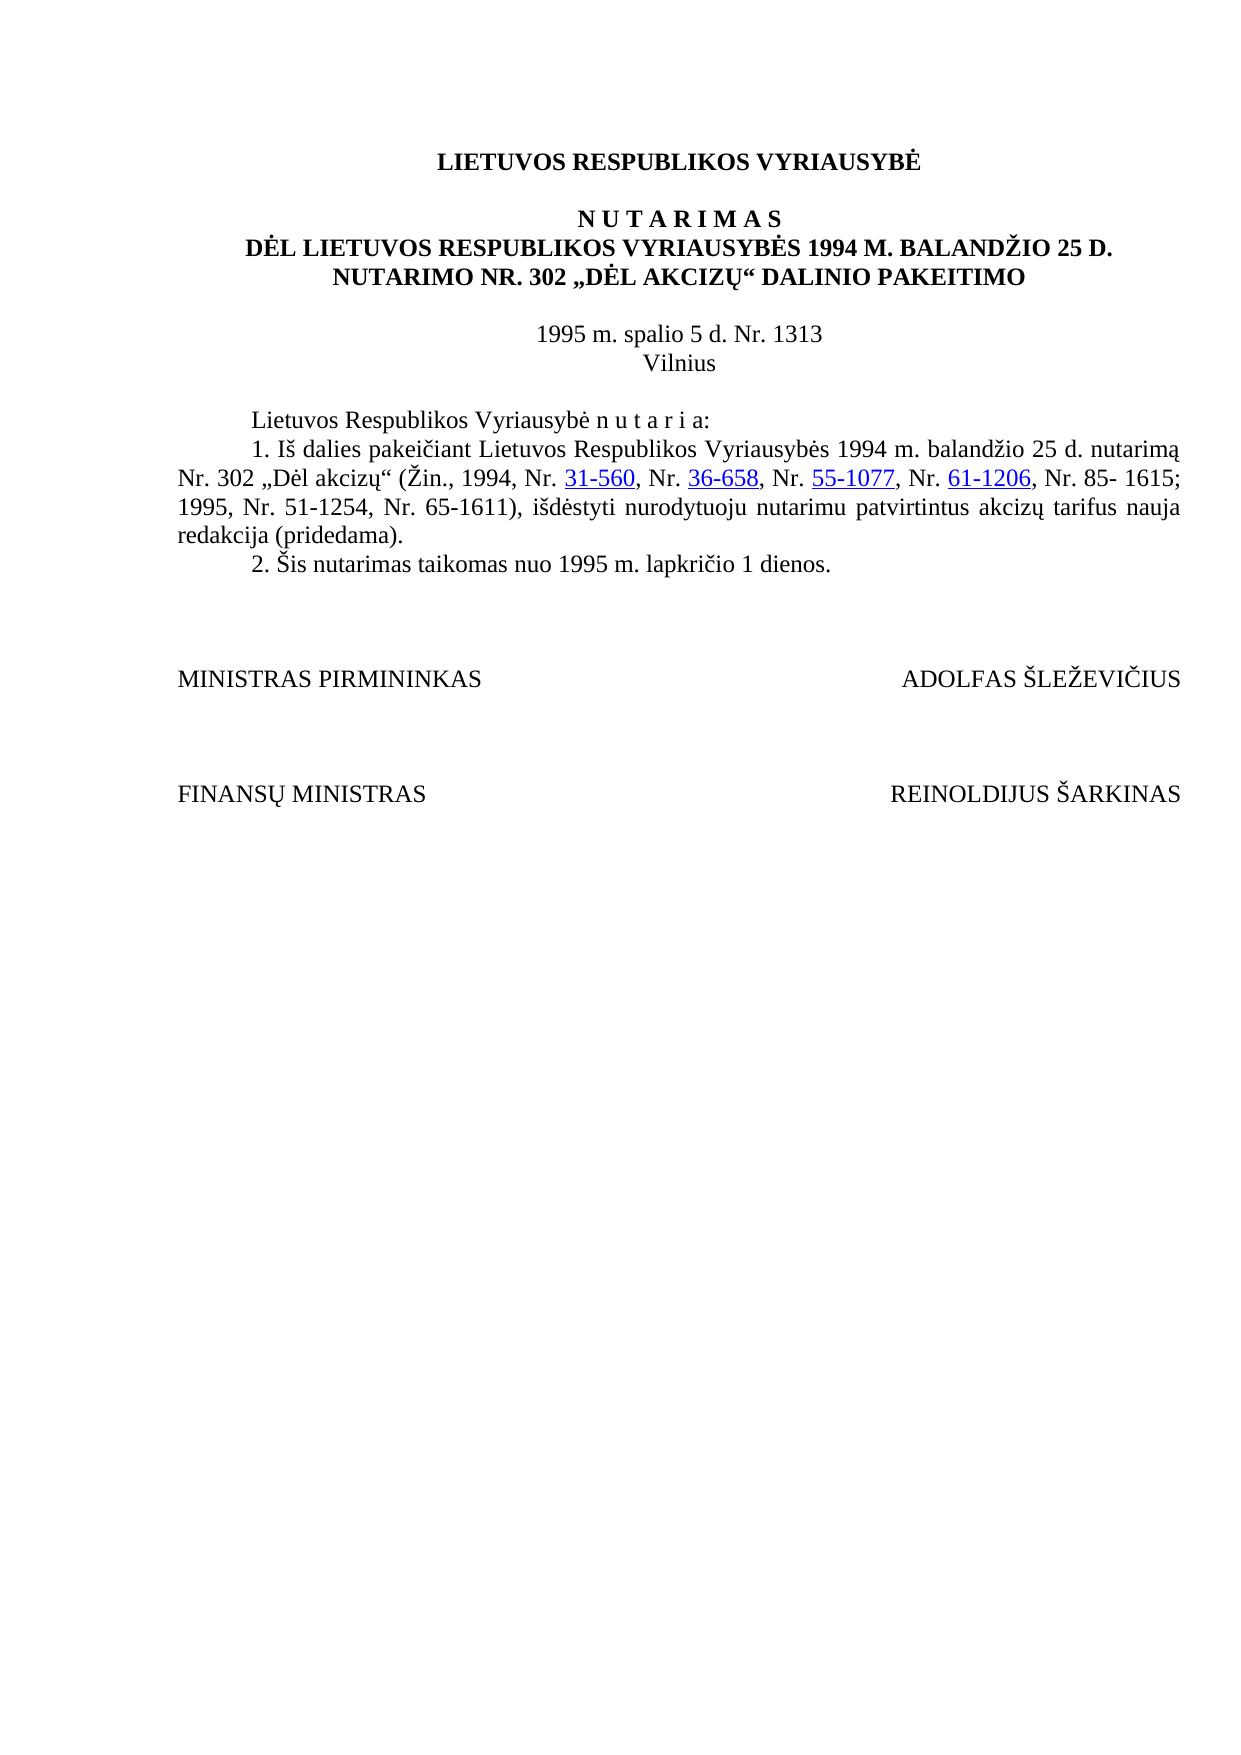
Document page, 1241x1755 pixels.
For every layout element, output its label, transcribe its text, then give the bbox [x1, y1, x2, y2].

text 2. Šis nutarimas taikomas nuo 1995 m. lapkričio 1 dienos. [177, 549, 1181, 578]
text MINISTRAS PIRMININKAS ADOLFAS ŠLEŽEVIČIUS [177, 664, 1181, 693]
text Lietuvos Respublikos Vyriausybė nutaria: [177, 406, 1181, 434]
text FINANSŲ MINISTRAS REINOLDIJUS ŠARKINAS [177, 779, 1181, 808]
text 1. Iš dalies pakeičiant Lietuvos Respublikos Vyriausybės 1994 m. balandžio 25 d. nutarimą Nr. 302 „Dėl akcizų“ (Žin., 1994, Nr. 31-560, Nr. 36-658, Nr. 55-1077, Nr. 61-1206, Nr. 85- 1615; 1995, Nr. 51-1254, Nr. 65-1611), išdėstyti nurodytuoju nutarimu patvirtintus akcizų tarifus nauja redakcija (pridedama). [177, 434, 1181, 549]
text Vilnius [177, 348, 1181, 377]
text LIETUVOS RESPUBLIKOS VYRIAUSYBĖ [177, 147, 1181, 176]
text DĖL LIETUVOS RESPUBLIKOS VYRIAUSYBĖS 1994 M. BALANDŽIO 25 D. NUTARIMO NR. 302 „DĖL AKCIZŲ“ DALINIO PAKEITIMO [177, 233, 1181, 291]
text 1995 m. spalio 5 d. Nr. 1313 [177, 319, 1181, 348]
text N U T A R I M A S [177, 204, 1181, 233]
